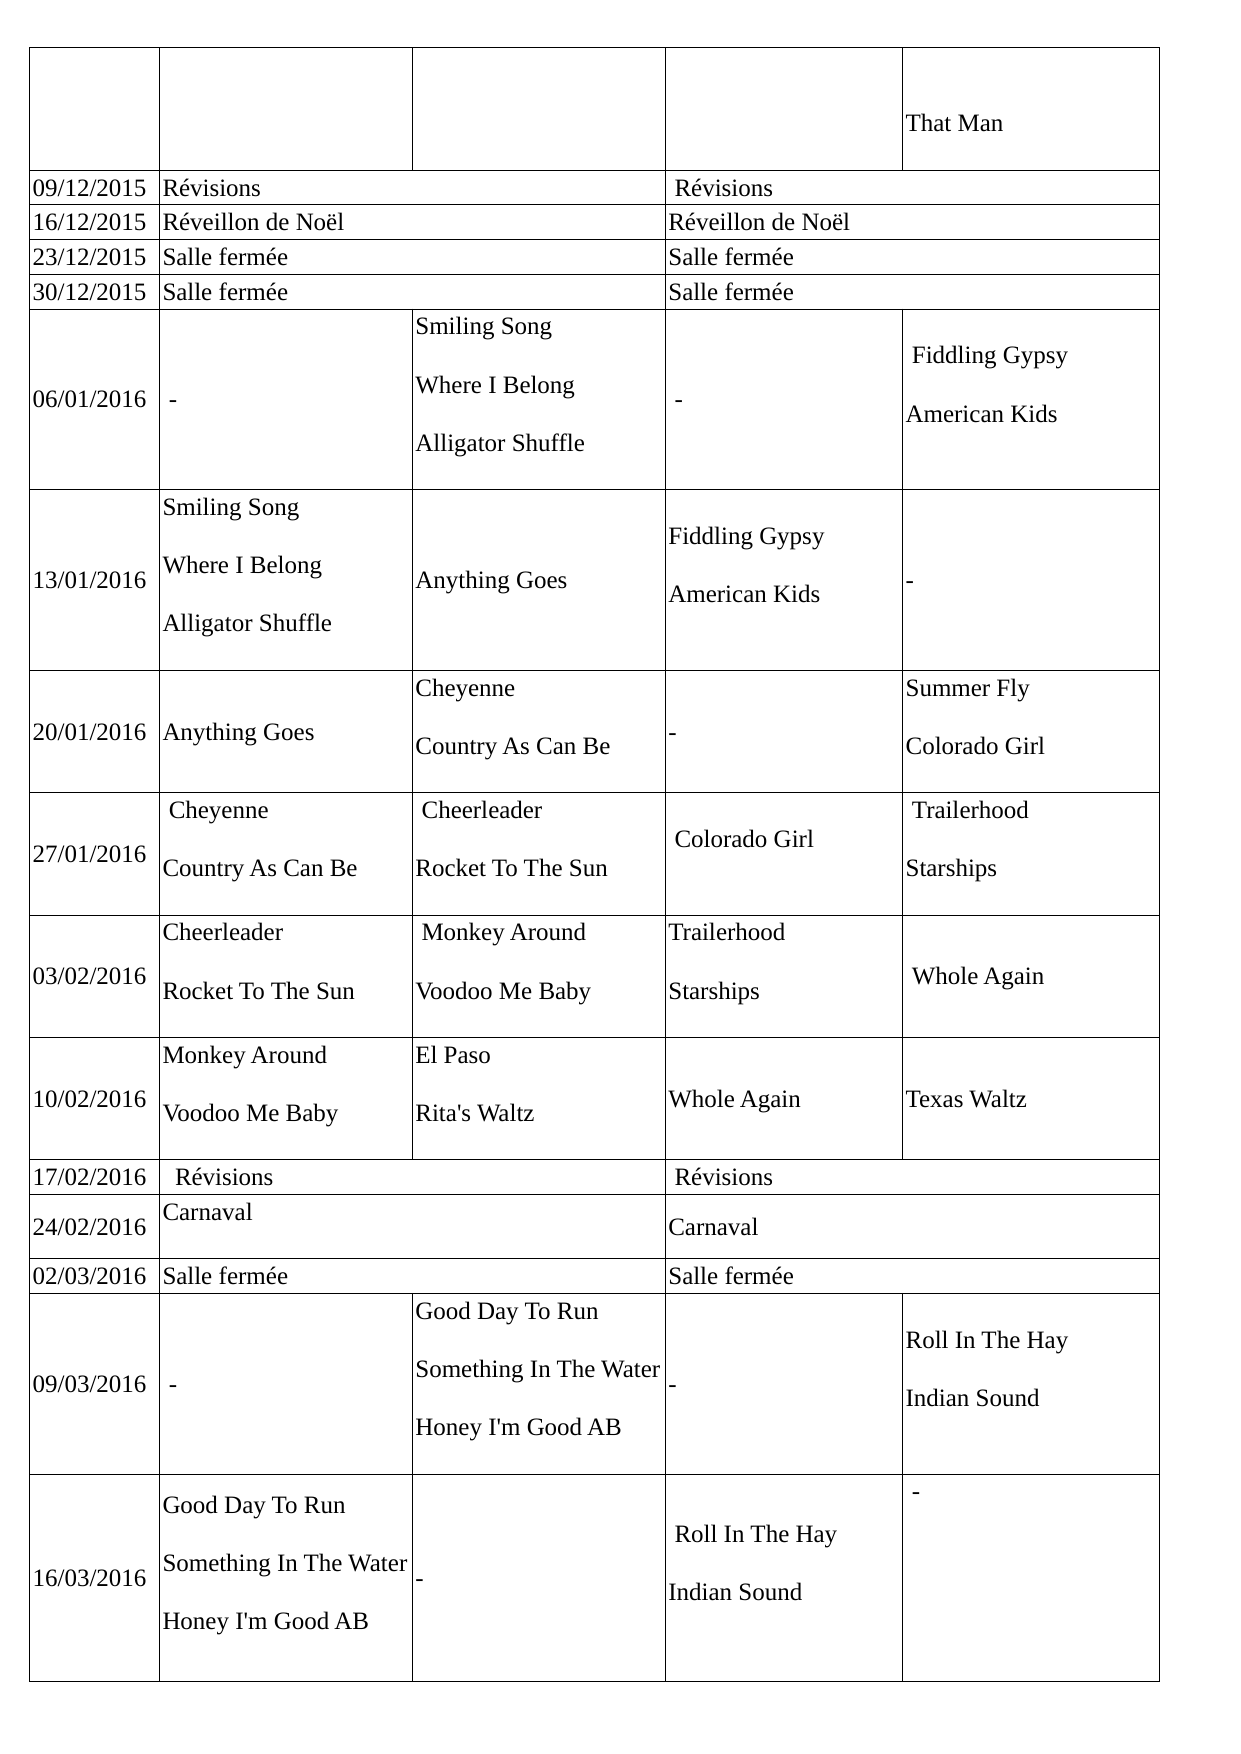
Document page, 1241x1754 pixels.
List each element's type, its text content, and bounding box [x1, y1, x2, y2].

table_cell Anything Goes [413, 490, 665, 670]
table_cell - [160, 1294, 412, 1473]
table_cell 24/02/2016 [30, 1195, 159, 1258]
table_cell 16/12/2015 [30, 205, 159, 239]
table_cell Fiddling Gypsy American Kids [666, 490, 902, 670]
table_cell Smiling Song Where I Belong Alligator Shuffle [413, 310, 665, 489]
table_cell Smiling Song Where I Belong Alligator Shuffle [160, 490, 412, 670]
table_cell - [666, 671, 902, 792]
table_cell Salle fermée [160, 1259, 665, 1293]
table_cell 23/12/2015 [30, 240, 159, 274]
table_cell 16/03/2016 [30, 1475, 159, 1681]
table_cell 20/01/2016 [30, 671, 159, 792]
table_cell Trailerhood Starships [666, 916, 902, 1037]
table_cell Salle fermée [160, 275, 665, 308]
table_cell 30/12/2015 [30, 275, 159, 308]
table_cell Réveillon de Noël [666, 205, 1159, 239]
table_cell Good Day To Run Something In The Water Honey I'm Good AB [413, 1294, 665, 1473]
table_cell [413, 48, 665, 170]
table_cell Salle fermée [160, 240, 665, 274]
table_cell Trailerhood Starships [903, 793, 1159, 914]
table_cell 09/12/2015 [30, 171, 159, 204]
table_cell - [903, 1475, 1159, 1681]
table_cell Cheerleader Rocket To The Sun [413, 793, 665, 914]
table_cell That Man [903, 48, 1159, 170]
table_cell 17/02/2016 [30, 1160, 159, 1194]
table_cell Cheerleader Rocket To The Sun [160, 916, 412, 1037]
table_cell El Paso Rita's Waltz [413, 1038, 665, 1159]
table_cell 27/01/2016 [30, 793, 159, 914]
table_cell Fiddling Gypsy American Kids [903, 310, 1159, 489]
table_cell Révisions [666, 171, 1159, 204]
table_cell - [666, 310, 902, 489]
table_cell 06/01/2016 [30, 310, 159, 489]
table_cell Révisions [160, 171, 665, 204]
table_cell 13/01/2016 [30, 490, 159, 670]
table_cell Good Day To Run Something In The Water Honey I'm Good AB [160, 1475, 412, 1681]
table_cell Anything Goes [160, 671, 412, 792]
table_cell Salle fermée [666, 1259, 1159, 1293]
table_cell 09/03/2016 [30, 1294, 159, 1473]
table_cell - [903, 490, 1159, 670]
table_cell Réveillon de Noël [160, 205, 665, 239]
table_cell 02/03/2016 [30, 1259, 159, 1293]
table_cell [30, 48, 159, 170]
table_cell Roll In The Hay Indian Sound [903, 1294, 1159, 1473]
table_cell Révisions [666, 1160, 1159, 1194]
table_cell Monkey Around Voodoo Me Baby [413, 916, 665, 1037]
table_cell Carnaval [666, 1195, 1159, 1258]
table_cell Texas Waltz [903, 1038, 1159, 1159]
table_cell Salle fermée [666, 275, 1159, 308]
table_cell Révisions [160, 1160, 665, 1194]
table_cell Salle fermée [666, 240, 1159, 274]
table_cell Monkey Around Voodoo Me Baby [160, 1038, 412, 1159]
table_cell 10/02/2016 [30, 1038, 159, 1159]
table_cell Whole Again [903, 916, 1159, 1037]
table_cell Whole Again [666, 1038, 902, 1159]
table_cell [160, 48, 412, 170]
table_cell - [160, 310, 412, 489]
table_cell Colorado Girl [666, 793, 902, 914]
table_cell 03/02/2016 [30, 916, 159, 1037]
table_cell Cheyenne Country As Can Be [413, 671, 665, 792]
table_cell Carnaval [160, 1195, 665, 1258]
table_cell Roll In The Hay Indian Sound [666, 1475, 902, 1681]
table_cell [666, 48, 902, 170]
table_cell Summer Fly Colorado Girl [903, 671, 1159, 792]
table_cell - [666, 1294, 902, 1473]
table_cell Cheyenne Country As Can Be [160, 793, 412, 914]
table_cell - [413, 1475, 665, 1681]
